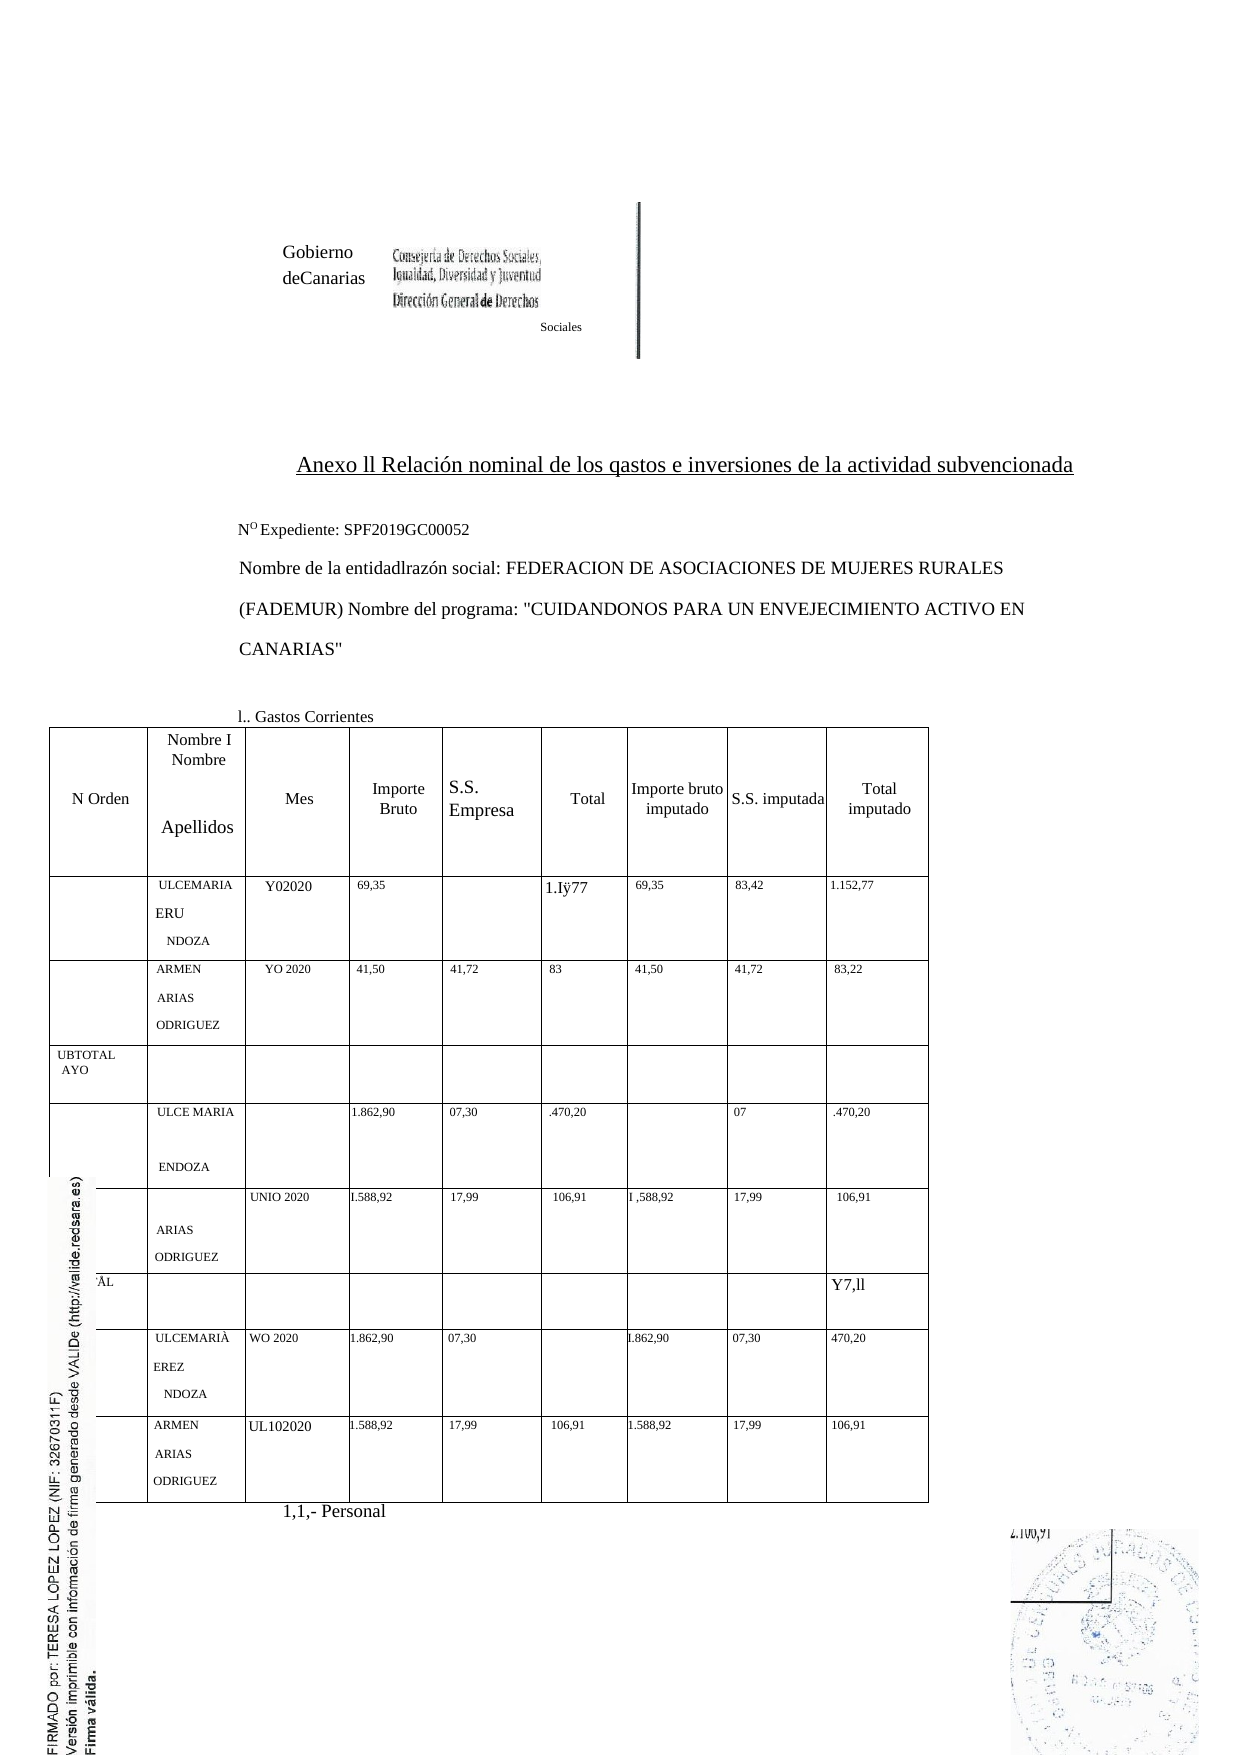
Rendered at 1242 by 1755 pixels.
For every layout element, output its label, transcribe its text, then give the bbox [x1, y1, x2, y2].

table_cell 106,91 [827, 1417, 928, 1502]
table_cell 41,72 [728, 961, 826, 1045]
table_cell I.862,90 [628, 1330, 727, 1416]
text Gobierno deCanarias [282, 241, 540, 289]
table_cell ULCE MARIA ENDOZA [148, 1104, 245, 1188]
table_cell [616, 1417, 627, 1502]
table_header Importe Bruto [350, 728, 442, 876]
table_cell [246, 1046, 332, 1103]
table_cell [628, 1274, 727, 1329]
text Nombre de la entidadlrazón social: FEDERACION DE ASOCIACIONES DE MUJERES RURALES (FADEMUR) Nombre del programa: "CUIDANDONOS PARA UN ENVEJECIMIENTO ACTIVO EN CANARIAS" [239, 557, 1029, 660]
table_cell [50, 877, 147, 960]
table_cell 41,50 [628, 961, 727, 1045]
table_header N Orden [50, 728, 147, 876]
table_cell UL102020 [246, 1417, 332, 1502]
table_cell [148, 1046, 245, 1103]
table_cell [728, 1274, 826, 1329]
table_cell UBTOTAL AYO [50, 1046, 147, 1103]
table_cell ULCEMARIA ERU NDOZA [148, 877, 245, 960]
table_cell .470,20 [827, 1104, 928, 1188]
table_cell 17,99 [443, 1417, 541, 1502]
table_cell 470,20 [827, 1330, 928, 1416]
table_cell ULCEMARIÀ EREZ NDOZA [148, 1330, 245, 1416]
table_cell .470,20 [542, 1104, 616, 1188]
table_cell [443, 877, 541, 960]
table_cell 1.862,90 [350, 1330, 442, 1416]
table_header Mes [246, 728, 332, 876]
table_cell [332, 1104, 349, 1188]
table_cell 1.Iÿ77 [542, 877, 616, 960]
table_cell [332, 1274, 349, 1329]
table_cell 07 [728, 1104, 826, 1188]
table_header [332, 728, 349, 876]
text Sociales [540, 293, 635, 334]
table_header Nombre I Nombre Apellidos [148, 728, 245, 876]
table_cell [443, 1046, 541, 1103]
table_cell 1.588,92 [350, 1417, 442, 1502]
table_cell 07,30 [728, 1330, 826, 1416]
table_cell 1.862,90 [350, 1104, 442, 1188]
table_header [616, 728, 627, 876]
table_cell 83,22 [827, 961, 928, 1045]
table_cell [96, 1189, 147, 1272]
table_header Total imputado [827, 728, 928, 876]
table_cell [542, 1274, 616, 1329]
text 1,1,- Personal [282, 1502, 1029, 1522]
table_cell YO 2020 [246, 961, 332, 1045]
table_cell [246, 1104, 332, 1188]
table_cell [246, 1274, 332, 1329]
table_cell WO 2020 [246, 1330, 332, 1416]
table_header S.S. Empresa [443, 728, 541, 876]
table_cell UBTOTÅL MO [96, 1274, 147, 1329]
table_cell 106,91 [542, 1417, 616, 1502]
table_cell [628, 1104, 727, 1188]
table_cell [542, 1330, 616, 1416]
table_cell [616, 1330, 627, 1416]
table_cell 106,91 [827, 1189, 928, 1272]
table_cell [96, 1417, 147, 1502]
table_cell [332, 1046, 349, 1103]
table_cell 07,30 [443, 1330, 541, 1416]
table_cell [728, 1046, 826, 1103]
table_cell [616, 1274, 627, 1329]
table_cell I ,588,92 [628, 1189, 727, 1272]
table_cell [332, 1189, 349, 1272]
table_cell ARMEN ARIAS ODRIGUEZ [148, 961, 245, 1045]
table_cell 1.588,92 [628, 1417, 727, 1502]
text l.. Gastos Corrientes [238, 707, 1074, 726]
table_cell 07,30 [443, 1104, 541, 1188]
table_header Total [542, 728, 616, 876]
table_cell [628, 1046, 727, 1103]
table_header Importe bruto imputado [628, 728, 727, 876]
table_cell [616, 1104, 627, 1188]
subtitle Anexo ll Relación nominal de los qastos e inversiones de la actividad subvencionada [49, 451, 1074, 478]
table_cell Y7,ll [827, 1274, 928, 1329]
table_cell Y02020 [246, 877, 332, 960]
table_cell 17,99 [443, 1189, 541, 1272]
table_cell [350, 1046, 442, 1103]
table_cell [50, 1104, 147, 1188]
table_cell [443, 1274, 541, 1329]
table_cell 106,91 [542, 1189, 616, 1272]
table_cell I.588,92 [350, 1189, 442, 1272]
table_cell [350, 1274, 442, 1329]
table_cell [332, 1330, 349, 1416]
table_cell UNIO 2020 [246, 1189, 332, 1272]
table_cell [616, 877, 627, 960]
table_cell 83 [542, 961, 616, 1045]
table_cell ARMEN ARIAS ODRIGUEZ [148, 1417, 245, 1502]
table_cell [827, 1046, 928, 1103]
table_cell 69,35 [350, 877, 442, 960]
table_cell [50, 961, 147, 1045]
table_cell [332, 1417, 349, 1502]
table_cell [616, 961, 627, 1045]
table_cell 1.152,77 [827, 877, 928, 960]
table_cell [332, 961, 349, 1045]
table_header S.S. imputada [728, 728, 826, 876]
table_cell [616, 1046, 627, 1103]
table_cell [96, 1330, 147, 1416]
table_cell 69,35 [628, 877, 727, 960]
table_cell 41,72 [443, 961, 541, 1045]
table_cell 41,50 [350, 961, 442, 1045]
table_cell 17,99 [728, 1189, 826, 1272]
table_cell 17,99 [728, 1417, 826, 1502]
table_cell [616, 1189, 627, 1272]
table_cell [332, 877, 349, 960]
table_cell 83,42 [728, 877, 826, 960]
table_cell [148, 1274, 245, 1329]
table_cell ARIAS ODRIGUEZ [148, 1189, 245, 1272]
text NO Expediente: SPF2019GC00052 [238, 519, 1074, 539]
table_cell [542, 1046, 616, 1103]
